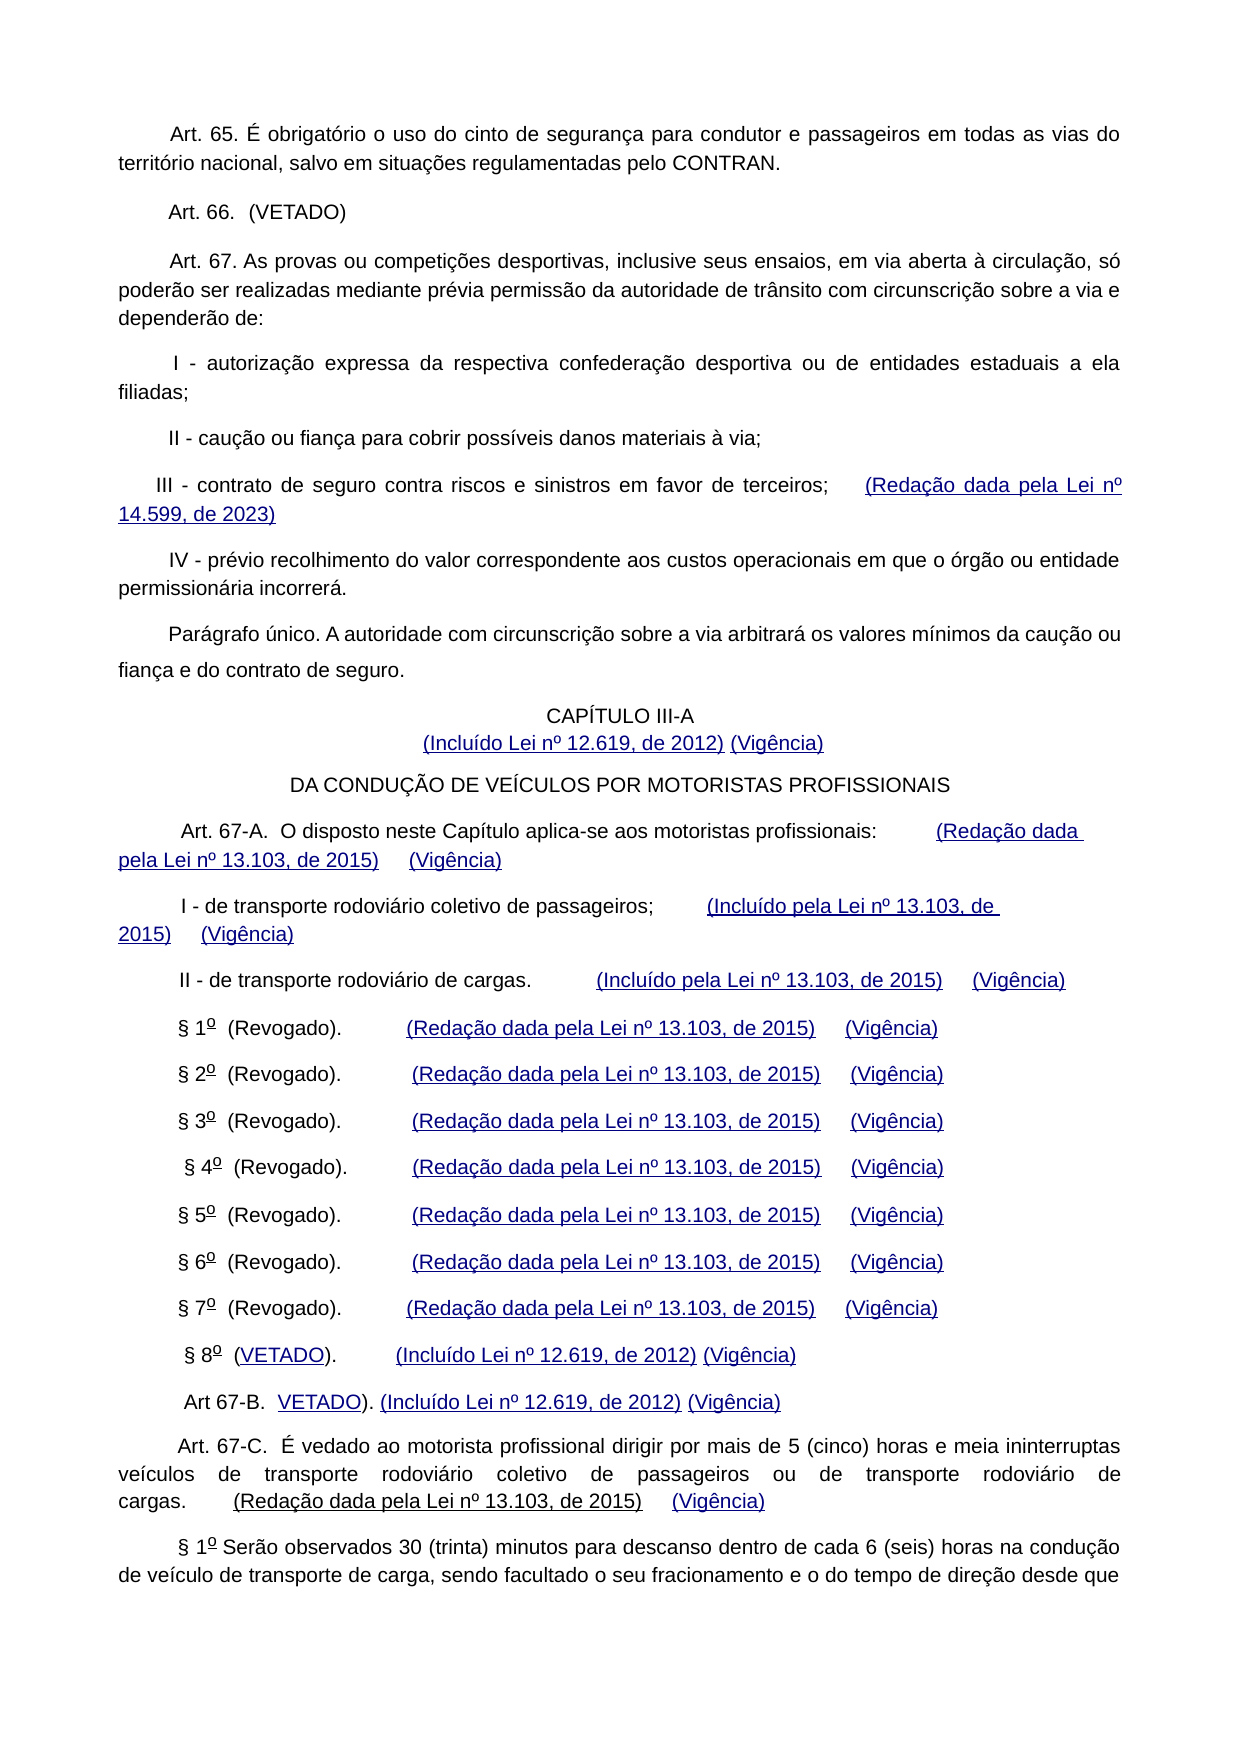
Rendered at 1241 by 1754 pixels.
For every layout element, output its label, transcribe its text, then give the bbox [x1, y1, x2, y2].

text I - autorização expressa da respectiva confederação desportiva ou de entidades estaduais a ela filiadas; [118, 347, 1122, 404]
text § 7o (Revogado). (Redação dada pela Lei nº 13.103, de 2015) (Vigência) [118, 1292, 1122, 1320]
text I - de transporte rodoviário coletivo de passageiros; (Incluído pela Lei nº 13.103, de 2015) (Vigência) [118, 890, 1122, 946]
text Art 67-B. VETADO). (Incluído Lei nº 12.619, de 2012) (Vigência) [118, 1386, 1122, 1415]
text Art. 65. É obrigatório o uso do cinto de segurança para condutor e passageiros em todas as vias do território nacional, salvo em situações regulamentadas pelo CONTRAN. [118, 118, 1122, 174]
text Art. 67-A. O disposto neste Capítulo aplica-se aos motoristas profissionais: (Redação dada pela Lei nº 13.103, de 2015) (Vigência) [118, 815, 1122, 872]
text § 5o (Revogado). (Redação dada pela Lei nº 13.103, de 2015) (Vigência) [118, 1199, 1122, 1227]
text § 8o (VETADO). (Incluído Lei nº 12.619, de 2012) (Vigência) [118, 1339, 1122, 1368]
text DA CONDUÇÃO DE VEÍCULOS POR MOTORISTAS PROFISSIONAIS [118, 773, 1122, 797]
text IV - prévio recolhimento do valor correspondente aos custos operacionais em que o órgão ou entidade permissionária incorrerá. [118, 544, 1122, 600]
text § 4o (Revogado). (Redação dada pela Lei nº 13.103, de 2015) (Vigência) [118, 1151, 1122, 1180]
text Art. 67. As provas ou competições desportivas, inclusive seus ensaios, em via aberta à circulação, só poderão ser realizadas mediante prévia permissão da autoridade de trânsito com circunscrição sobre a via e dependerão de: [118, 246, 1122, 329]
text II - de transporte rodoviário de cargas. (Incluído pela Lei nº 13.103, de 2015) (Vigência) [148, 964, 1122, 993]
text Art. 67-C. É vedado ao motorista profissional dirigir por mais de 5 (cinco) horas e meia ininterruptas veículos de transporte rodoviário coletivo de passageiros ou de transporte rodoviário de cargas. (Redação dada pela Lei nº 13.103, de 2015) (Vigência) [118, 1434, 1122, 1513]
text § 1o (Revogado). (Redação dada pela Lei nº 13.103, de 2015) (Vigência) [118, 1012, 1122, 1039]
text Parágrafo único. A autoridade com circunscrição sobre a via arbitrará os valores mínimos da caução ou fiança e do contrato de seguro. [118, 618, 1122, 684]
text III - contrato de seguro contra riscos e sinistros em favor de terceiros; (Redação dada pela Lei nº 14.599, de 2023) [118, 469, 1122, 526]
text CAPÍTULO III-A (Incluído Lei nº 12.619, de 2012) (Vigência) [118, 704, 1122, 755]
text § 3o (Revogado). (Redação dada pela Lei nº 13.103, de 2015) (Vigência) [118, 1105, 1122, 1133]
text § 1o Serão observados 30 (trinta) minutos para descanso dentro de cada 6 (seis) horas na condução de veículo de transporte de carga, sendo facultado o seu fracionamento e o do tempo de direção desde que [118, 1531, 1122, 1586]
text Art. 66. (VETADO) [118, 192, 1122, 226]
text II - caução ou fiança para cobrir possíveis danos materiais à via; [118, 422, 1122, 451]
text § 6o (Revogado). (Redação dada pela Lei nº 13.103, de 2015) (Vigência) [118, 1246, 1122, 1273]
text § 2o (Revogado). (Redação dada pela Lei nº 13.103, de 2015) (Vigência) [118, 1058, 1122, 1086]
